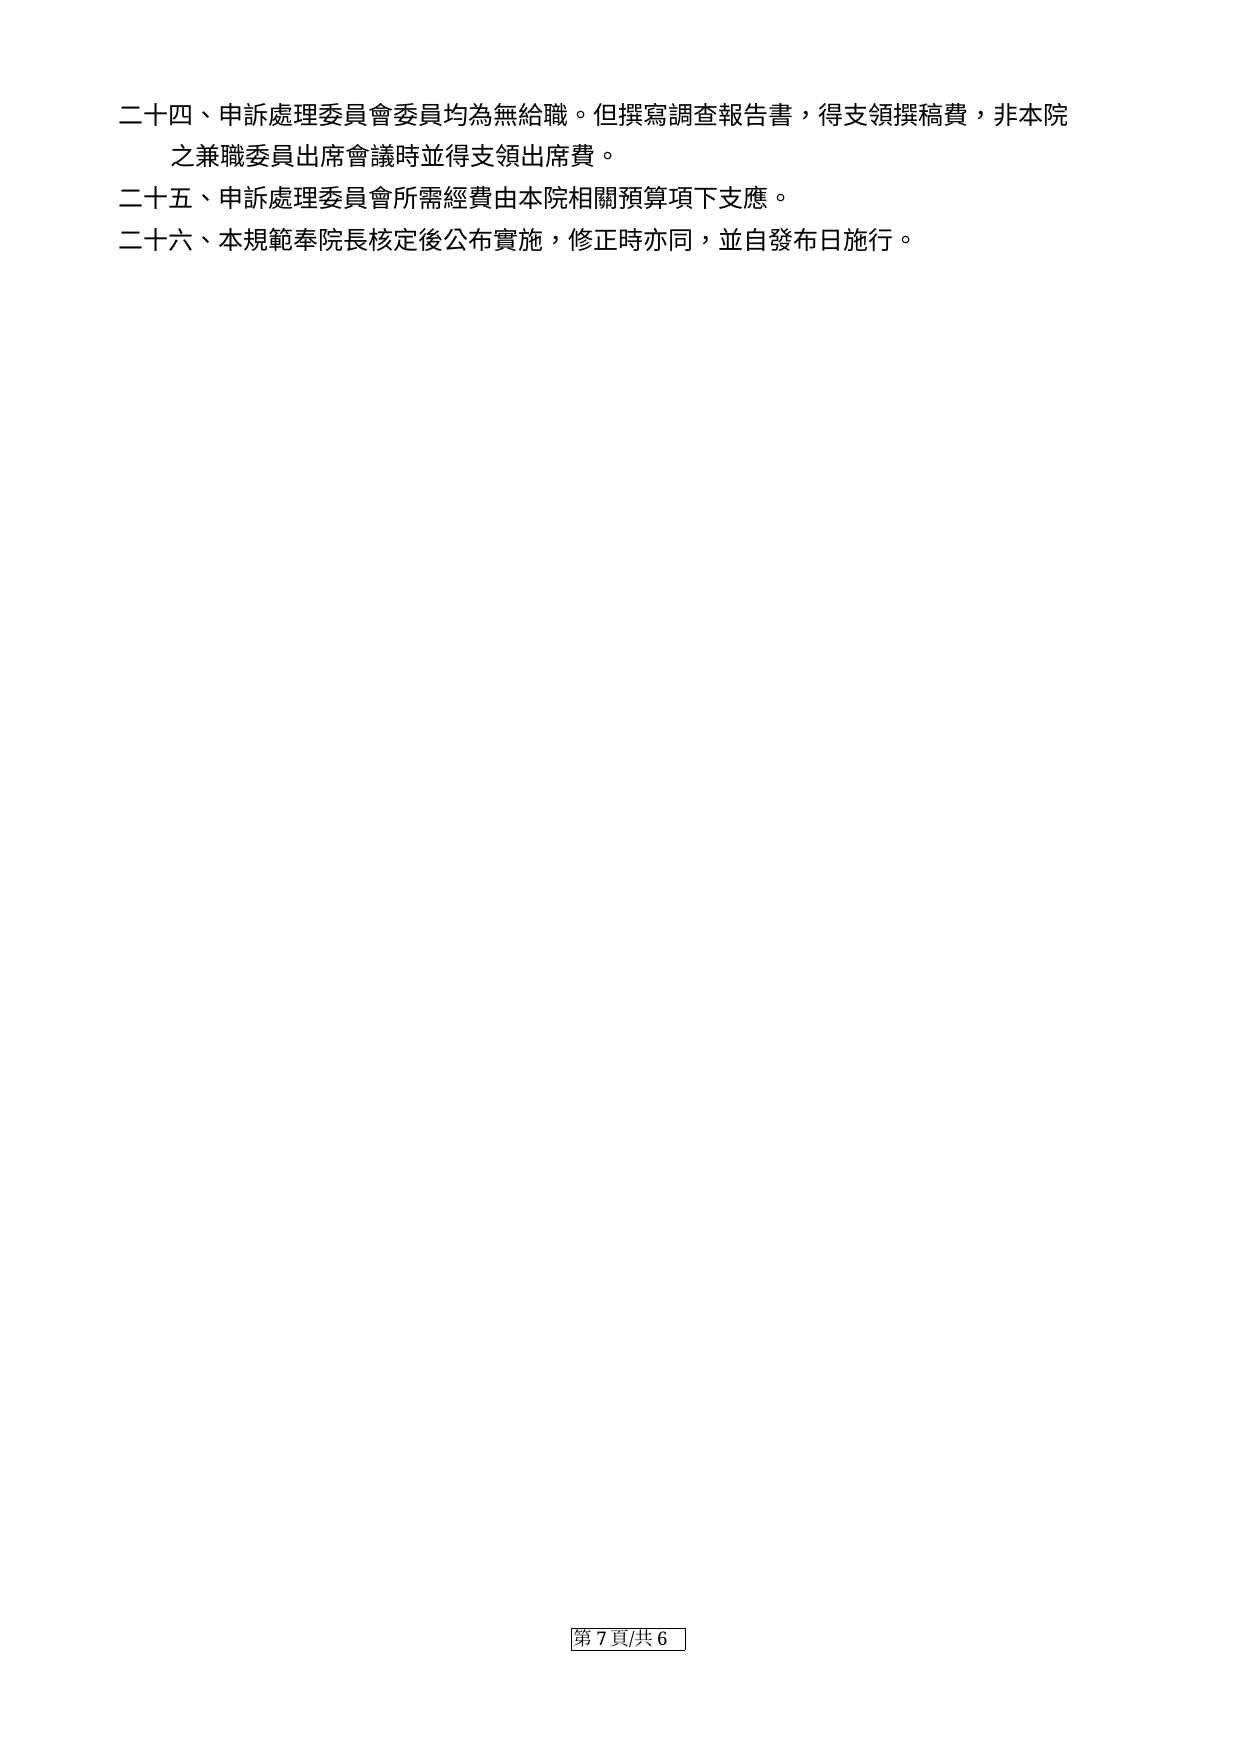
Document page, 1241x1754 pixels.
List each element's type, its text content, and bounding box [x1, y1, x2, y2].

text 二十五、申訴處理委員會所需經費由本院相關預算項下支應。 [118, 174, 1109, 216]
text 二十四、申訴處理委員會委員均為無給職。但撰寫調查報告書，得支領撰稿費，非本院 [118, 91, 1109, 132]
text 二十六、本規範奉院長核定後公布實施，修正時亦同，並自發布日施行。 [118, 216, 1109, 257]
text 之兼職委員出席會議時並得支領出席費。 [118, 132, 1109, 174]
